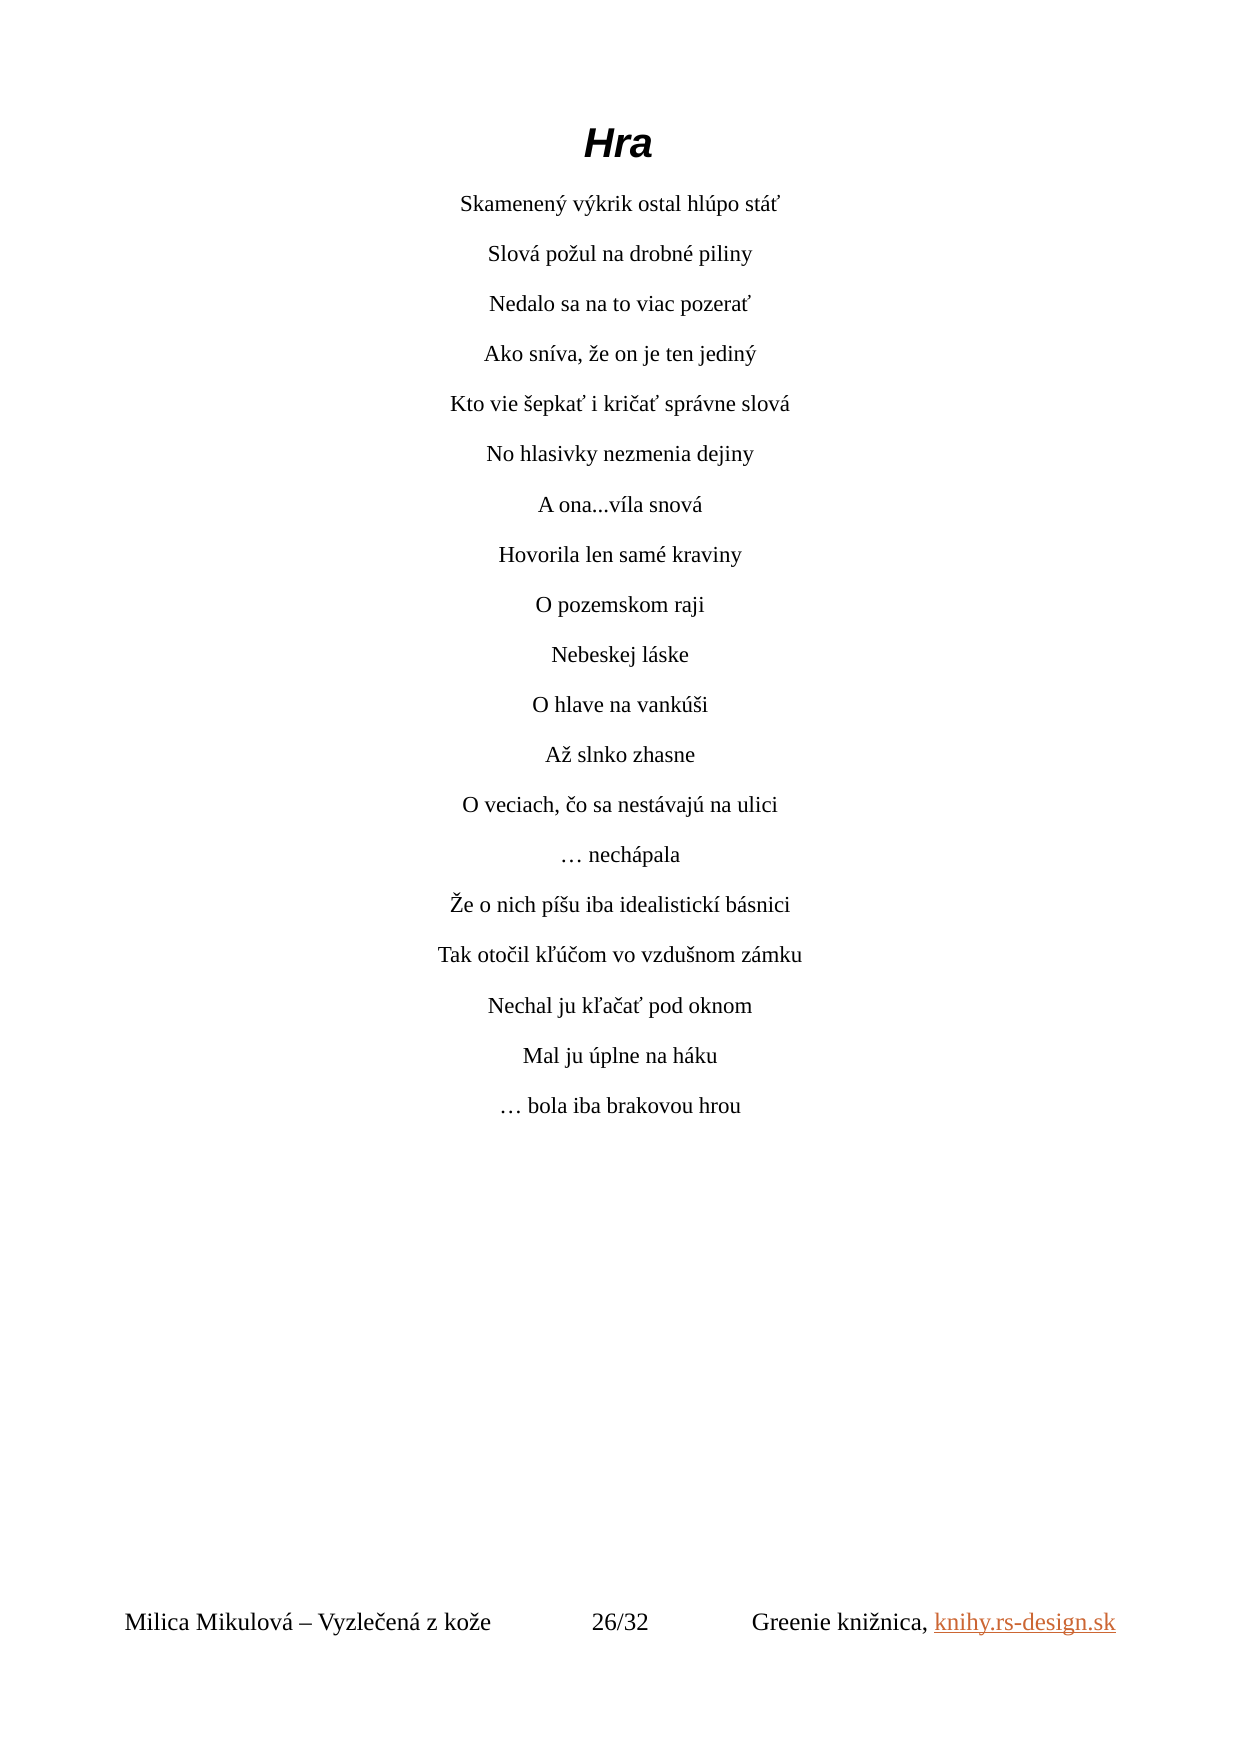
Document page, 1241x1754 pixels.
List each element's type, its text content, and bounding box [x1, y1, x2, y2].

text Mal ju úplne na háku [118, 1042, 1122, 1068]
text Tak otočil kľúčom vo vzdušnom zámku [118, 942, 1122, 968]
text Nebeskej láske [118, 641, 1122, 667]
text Nedalo sa na to viac pozerať [118, 290, 1122, 317]
text Slová požul na drobné piliny [118, 240, 1122, 266]
text O hlave na vankúši [118, 691, 1122, 717]
text O veciach, čo sa nestávajú na ulici [118, 791, 1122, 818]
text … nechápala [118, 841, 1122, 868]
text Nechal ju kľačať pod oknom [118, 992, 1122, 1018]
text Kto vie šepkať i kričať správne slová [118, 390, 1122, 417]
text A ona...víla snová [118, 491, 1122, 517]
text Hovorila len samé kraviny [118, 541, 1122, 567]
text Skamenený výkrik ostal hlúpo stáť [118, 190, 1122, 216]
text No hlasivky nezmenia dejiny [118, 441, 1122, 467]
text O pozemskom raji [118, 591, 1122, 617]
text Že o nich píšu iba idealistickí básnici [118, 891, 1122, 918]
text Ako sníva, že on je ten jediný [118, 340, 1122, 367]
text … bola iba brakovou hrou [118, 1092, 1122, 1118]
text Až slnko zhasne [118, 741, 1122, 767]
subtitle Hra [118, 118, 1122, 166]
